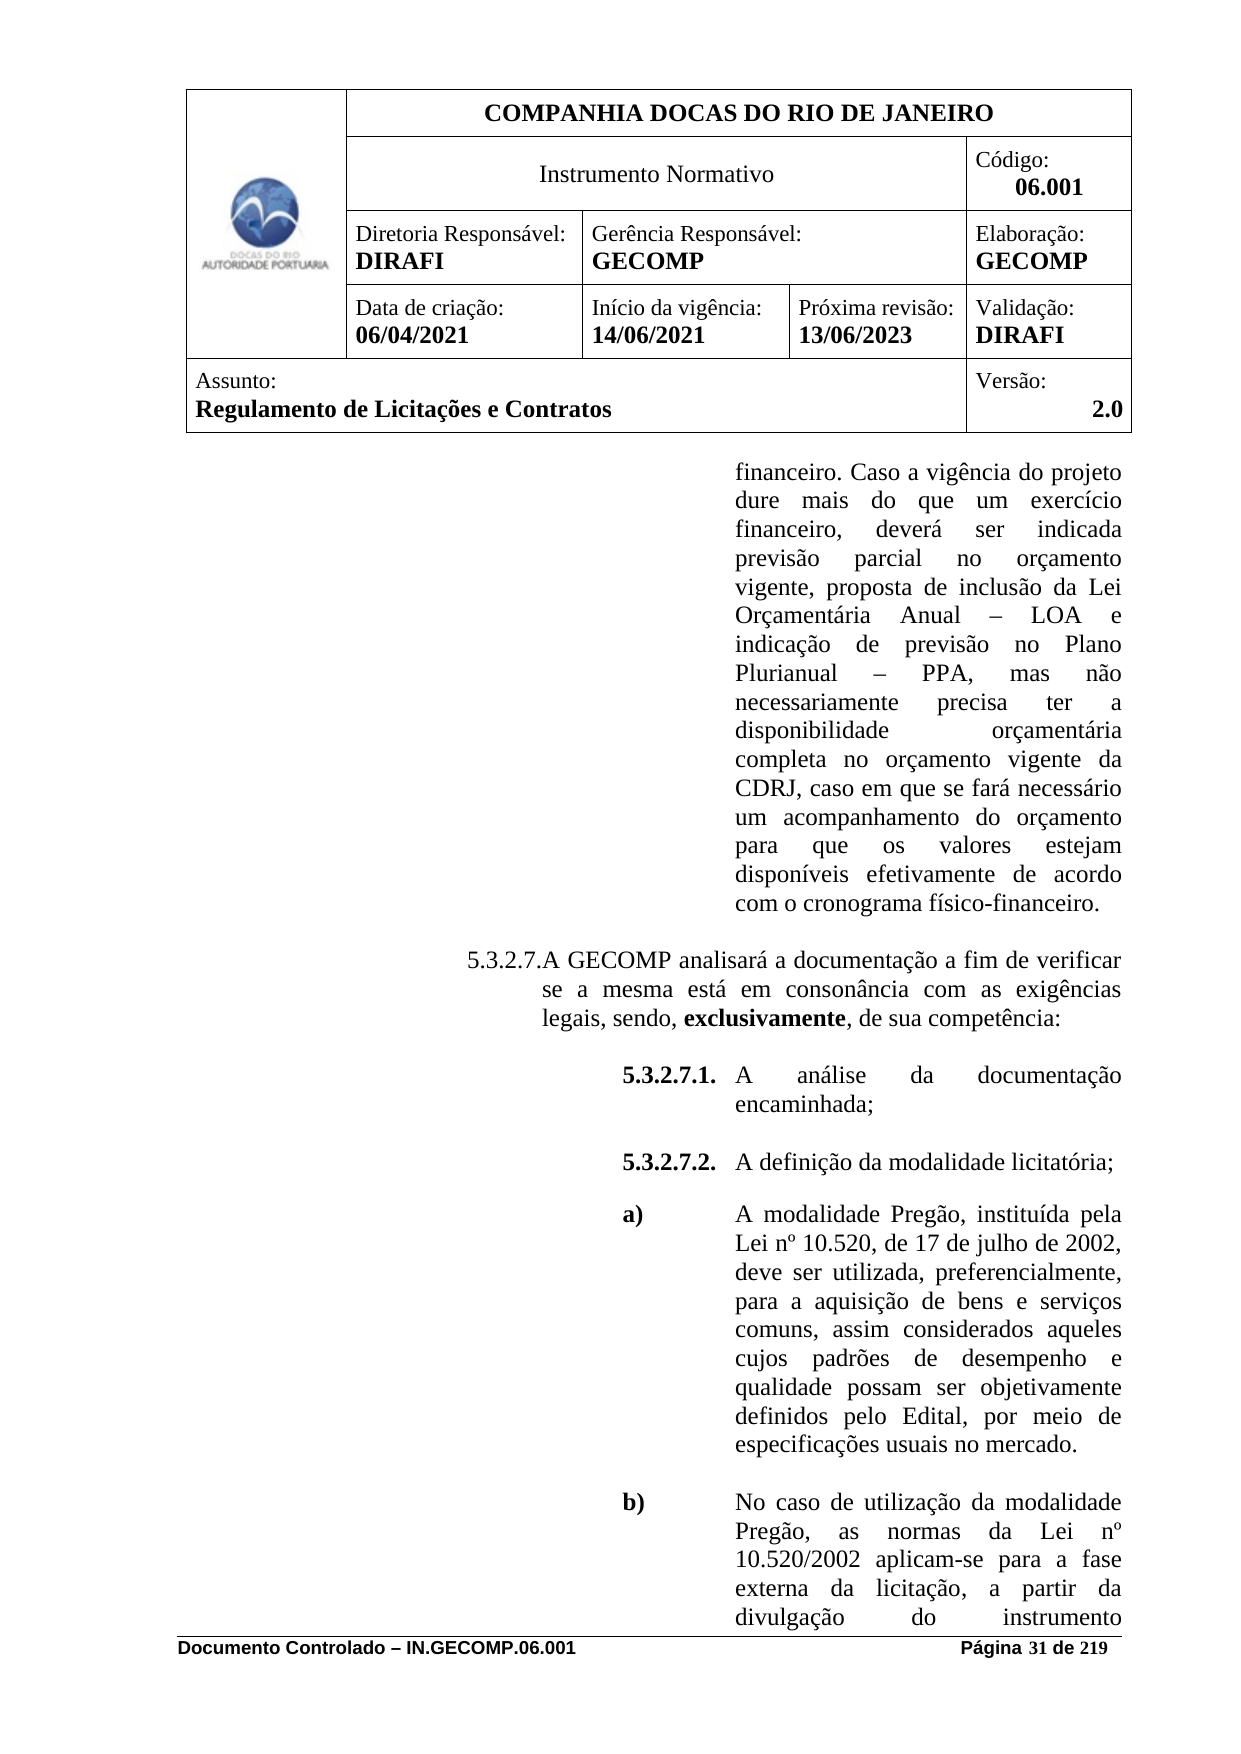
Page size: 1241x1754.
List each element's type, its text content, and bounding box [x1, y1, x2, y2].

list A modalidade Pregão, instituída pela Lei nº 10.520, de 17 de julho de 2002, deve ser utilizada, preferencialmente, para a aquisição de bens e serviços comuns, assim considerados aqueles cujos padrões de desempenho e qualidade possam ser objetivamente definidos pelo Edital, por meio de especificações usuais no mercado. [622, 1199, 1122, 1458]
list A GECOMP analisará a documentação a fim de verificar se a mesma está em consonância com as exigências legais, sendo, exclusivamente, de sua competência: [467, 945, 1122, 1032]
list financeiro. Caso a vigência do projeto dure mais do que um exercício financeiro, deverá ser indicada previsão parcial no orçamento vigente, proposta de inclusão da Lei Orçamentária Anual – LOA e indicação de previsão no Plano Plurianual – PPA, mas não necessariamente precisa ter a disponibilidade orçamentária completa no orçamento vigente da CDRJ, caso em que se fará necessário um acompanhamento do orçamento para que os valores estejam disponíveis efetivamente de acordo com o cronograma físico-financeiro. [622, 457, 1122, 917]
list No caso de utilização da modalidade Pregão, as normas da Lei nº 10.520/2002 aplicam-se para a fase externa da licitação, a partir da divulgação do instrumento [622, 1487, 1122, 1631]
list A análise da documentação encaminhada; [622, 1060, 1122, 1118]
list A definição da modalidade licitatória; [622, 1147, 1122, 1175]
